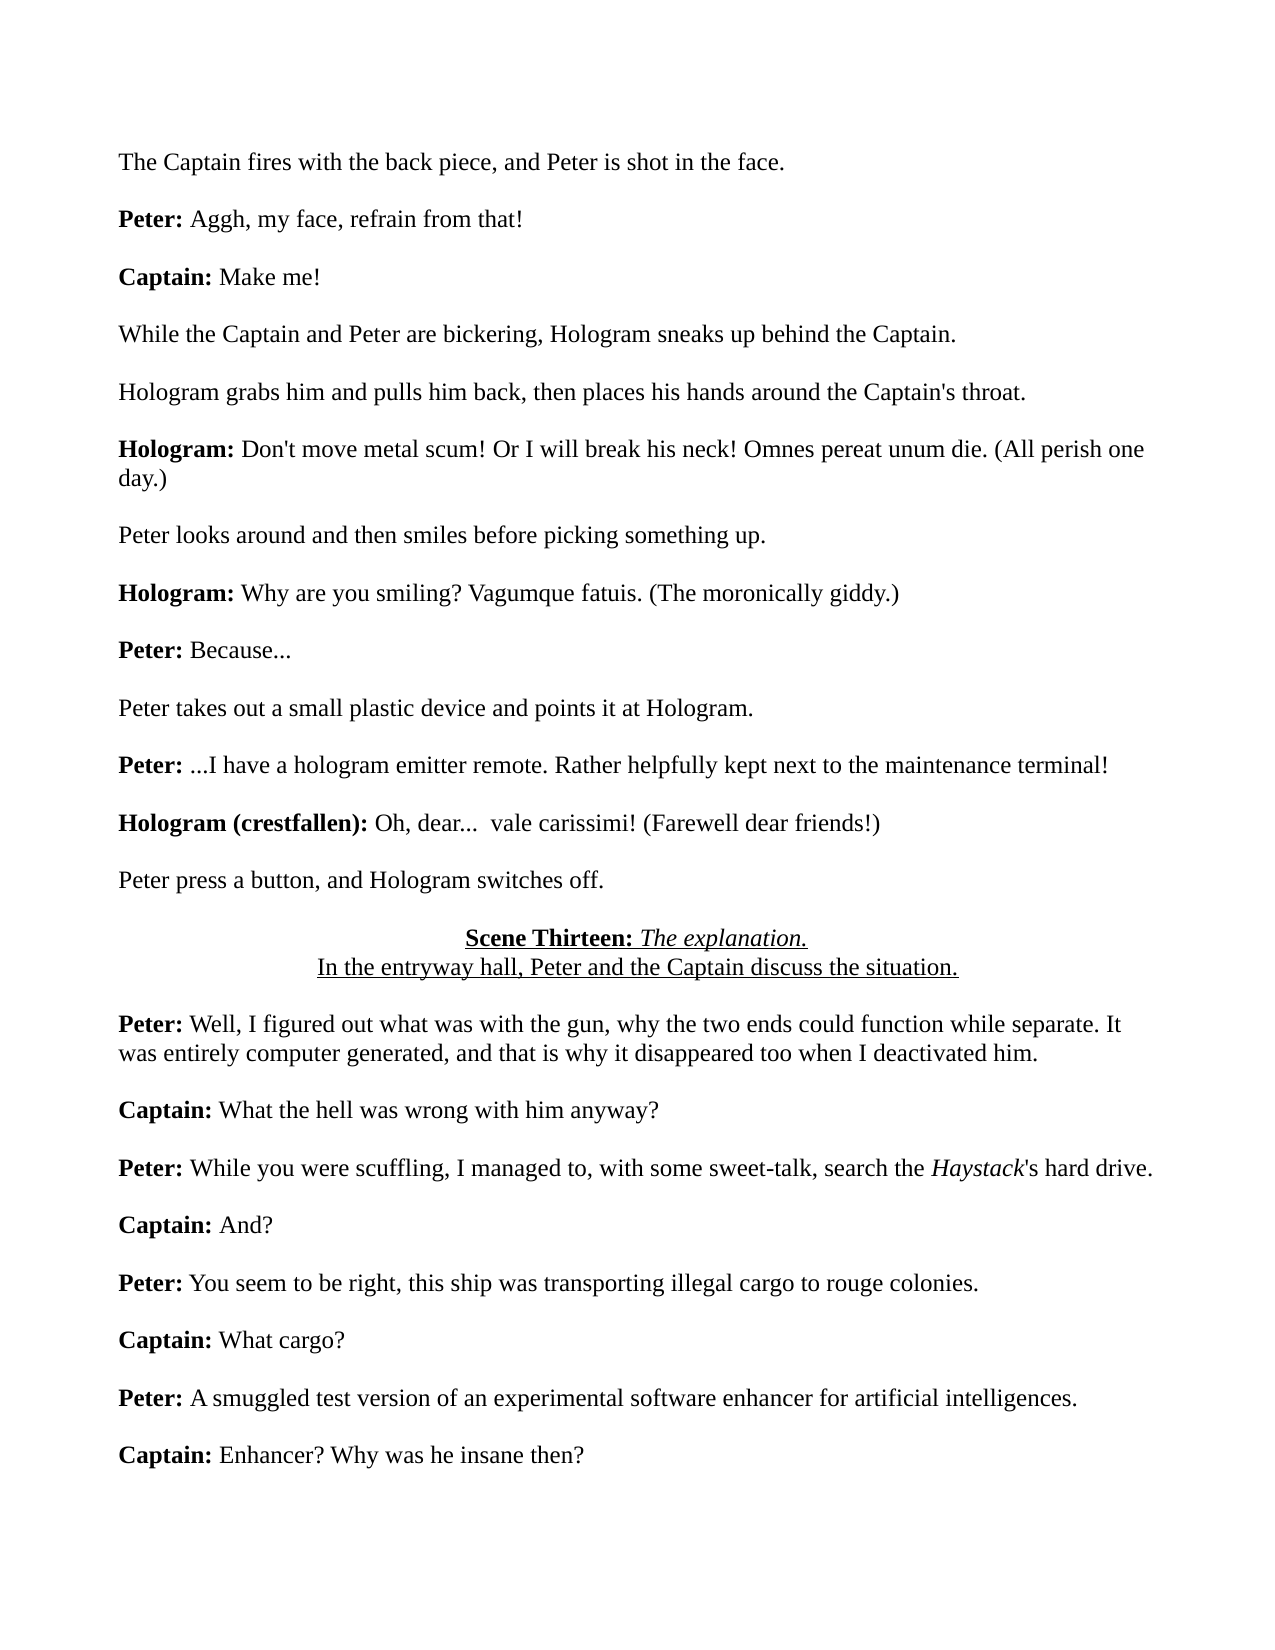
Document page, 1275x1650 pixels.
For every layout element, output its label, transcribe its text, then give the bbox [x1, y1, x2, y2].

text Peter press a button, and Hologram switches off. [118, 866, 1157, 894]
text Peter: Because... [118, 636, 1157, 664]
text Hologram: Why are you smiling? Vagumque fatuis. (The moronically giddy.) [118, 578, 1157, 607]
text Peter: You seem to be right, this ship was transporting illegal cargo to rouge colonies. [118, 1268, 1157, 1297]
text Peter: Aggh, my face, refrain from that! [118, 204, 1157, 233]
text Captain: Enhancer? Why was he insane then? [118, 1441, 1157, 1469]
text Captain: What the hell was wrong with him anyway? [118, 1096, 1157, 1124]
text Scene Thirteen: The explanation. [118, 923, 1157, 952]
text While the Captain and Peter are bickering, Hologram sneaks up behind the Captain. [118, 319, 1157, 348]
text Captain: And? [118, 1211, 1157, 1239]
text Peter: Well, I figured out what was with the gun, why the two ends could function while separate. It was entirely computer generated, and that is why it disappeared too when I deactivated him. [118, 1009, 1157, 1067]
text Hologram grabs him and pulls him back, then places his hands around the Captain's throat. [118, 377, 1157, 406]
text Captain: Make me! [118, 262, 1157, 291]
text In the entryway hall, Peter and the Captain discuss the situation. [118, 952, 1157, 981]
text Peter takes out a small plastic device and points it at Hologram. [118, 693, 1157, 722]
text Peter: While you were scuffling, I managed to, with some sweet-talk, search the Haystack's hard drive. [118, 1153, 1157, 1182]
text The Captain fires with the back piece, and Peter is shot in the face. [118, 147, 1157, 176]
text Captain: What cargo? [118, 1326, 1157, 1354]
text Hologram (crestfallen): Oh, dear... vale carissimi! (Farewell dear friends!) [118, 808, 1157, 837]
text Peter: ...I have a hologram emitter remote. Rather helpfully kept next to the maintenance terminal! [118, 751, 1157, 779]
text Hologram: Don't move metal scum! Or I will break his neck! Omnes pereat unum die. (All perish one day.) [118, 434, 1157, 492]
text Peter looks around and then smiles before picking something up. [118, 521, 1157, 549]
text Peter: A smuggled test version of an experimental software enhancer for artificial intelligences. [118, 1383, 1157, 1412]
